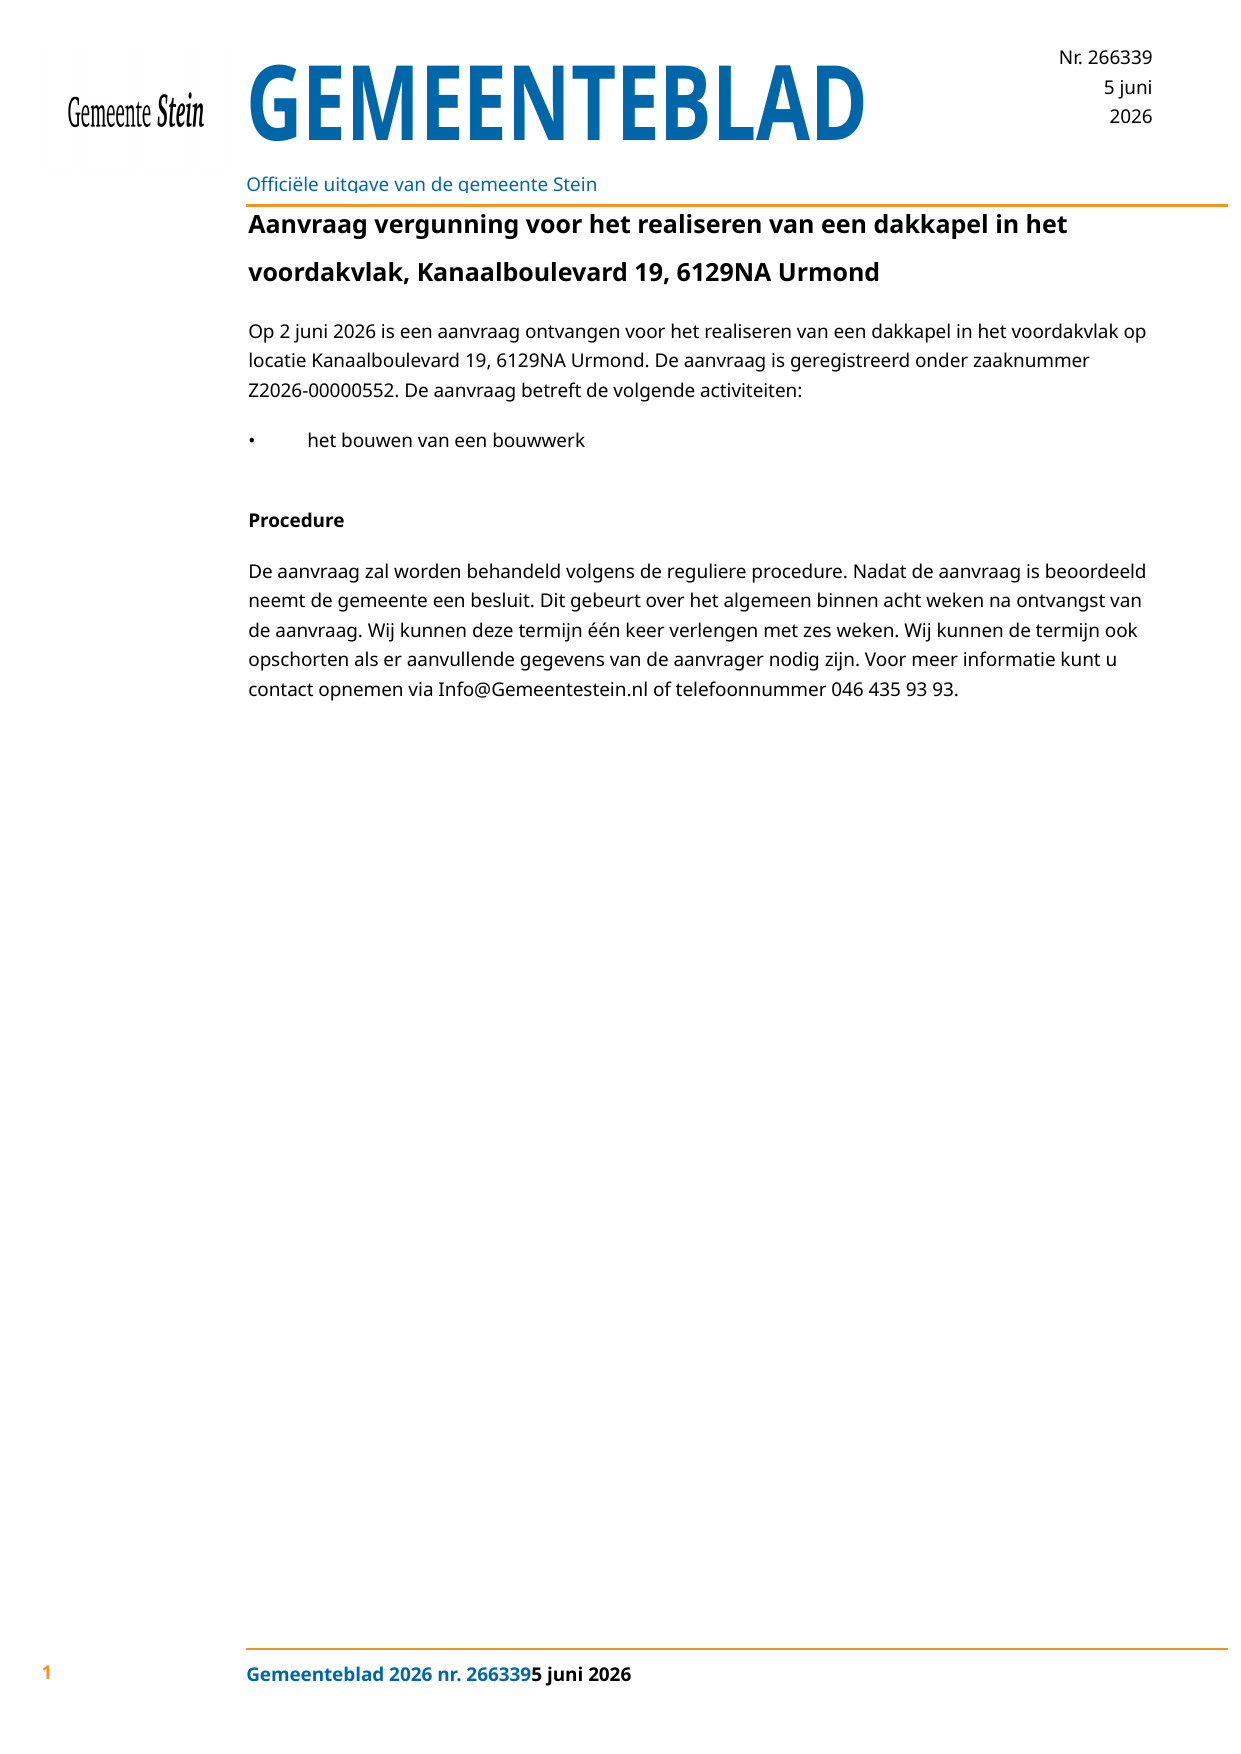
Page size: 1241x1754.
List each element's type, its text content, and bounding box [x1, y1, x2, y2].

text Procedure [248, 507, 1152, 533]
text De aanvraag zal worden behandeld volgens de reguliere procedure. Nadat de aanvraag is beoordeeld neemt de gemeente een besluit. Dit gebeurt over het algemeen binnen acht weken na ontvangst van de aanvraag. Wij kunnen deze termijn één keer verlengen met zes weken. Wij kunnen de termijn ook opschorten als er aanvullende gegevens van de aanvrager nodig zijn. Voor meer informatie kunt u contact opnemen via Info@Gemeentestein.nl of telefoonnummer 046 435 93 93. [248, 558, 1152, 702]
text Op 2 juni 2026 is een aanvraag ontvangen voor het realiseren van een dakkapel in het voordakvlak op locatie Kanaalboulevard 19, 6129NA Urmond. De aanvraag is geregistreerd onder zaaknummer Z2026-00000552. De aanvraag betreft de volgende activiteiten: [248, 318, 1152, 403]
list het bouwen van een bouwwerk [248, 427, 1152, 453]
picture [41, 47, 231, 172]
text Aanvraag vergunning voor het realiseren van een dakkapel in het voordakvlak, Kanaalboulevard 19, 6129NA Urmond [248, 207, 1152, 288]
